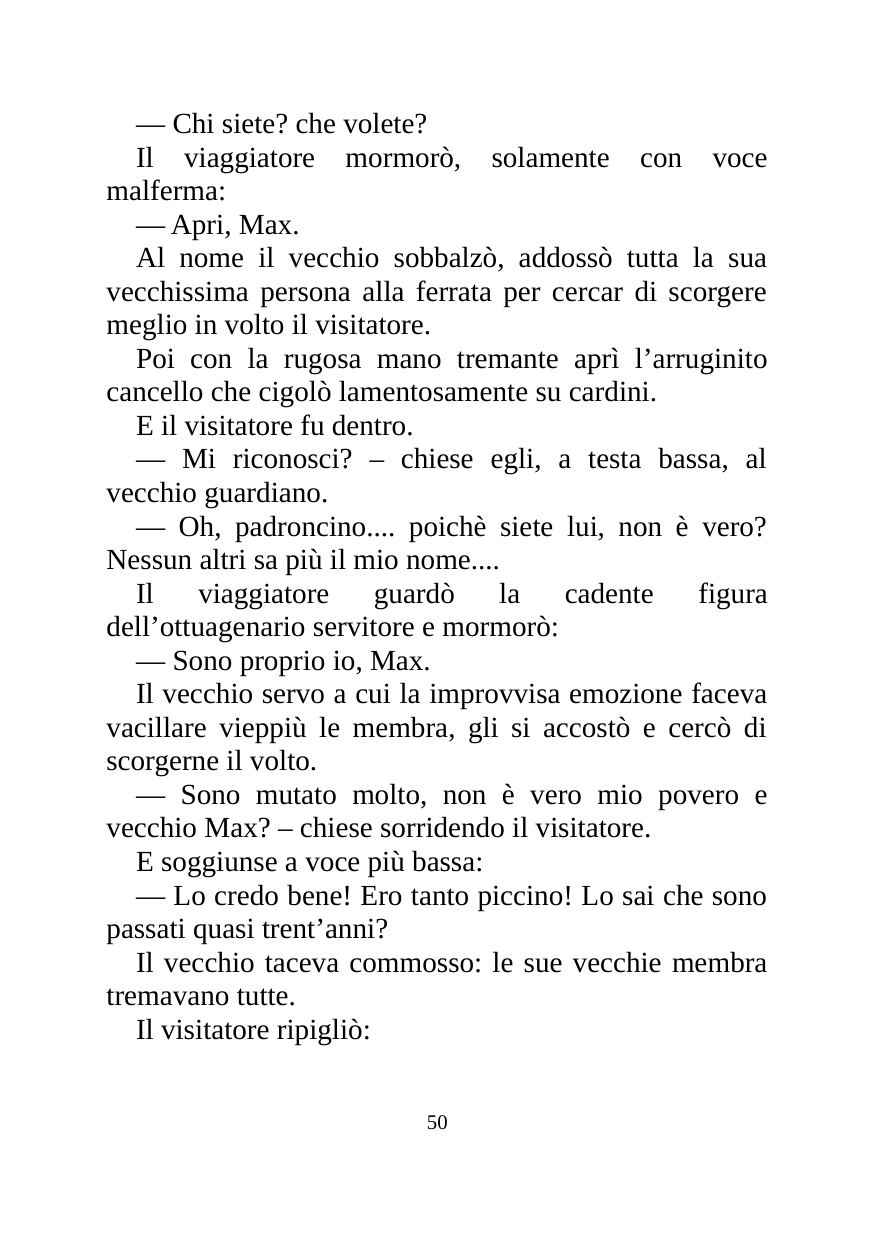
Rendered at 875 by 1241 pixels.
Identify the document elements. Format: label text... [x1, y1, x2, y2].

text — Oh, padroncino.... poichè siete lui, non è vero? Nessun altri sa più il mio nome.... [106, 509, 768, 576]
text E il visitatore fu dentro. [106, 408, 768, 442]
text — Apri, Max. [106, 207, 768, 240]
text — Chi siete? che volete? [106, 106, 768, 140]
text Il viaggiatore mormorò, solamente con voce malferma: [106, 140, 768, 207]
text E soggiunse a voce più bassa: [106, 844, 768, 878]
text — Sono proprio io, Max. [106, 643, 768, 676]
text — Sono mutato molto, non è vero mio povero e vecchio Max? – chiese sorridendo il visitatore. [106, 777, 768, 844]
text — Lo credo bene! Ero tanto piccino! Lo sai che sono passati quasi trent’anni? [106, 878, 768, 945]
text Al nome il vecchio sobbalzò, addossò tutta la sua vecchissima persona alla ferrata per cercar di scorgere meglio in volto il visitatore. [106, 240, 768, 341]
text Il vecchio servo a cui la improvvisa emozione faceva vacillare vieppiù le membra, gli si accostò e cercò di scorgerne il volto. [106, 676, 768, 777]
text — Mi riconosci? – chiese egli, a testa bassa, al vecchio guardiano. [106, 442, 768, 509]
text Il visitatore ripigliò: [106, 1012, 768, 1045]
text Il viaggiatore guardò la cadente figura dell’ottuagenario servitore e mormorò: [106, 576, 768, 643]
text Poi con la rugosa mano tremante aprì l’arruginito cancello che cigolò lamentosamente su cardini. [106, 341, 768, 408]
text Il vecchio taceva commosso: le sue vecchie membra tremavano tutte. [106, 945, 768, 1012]
